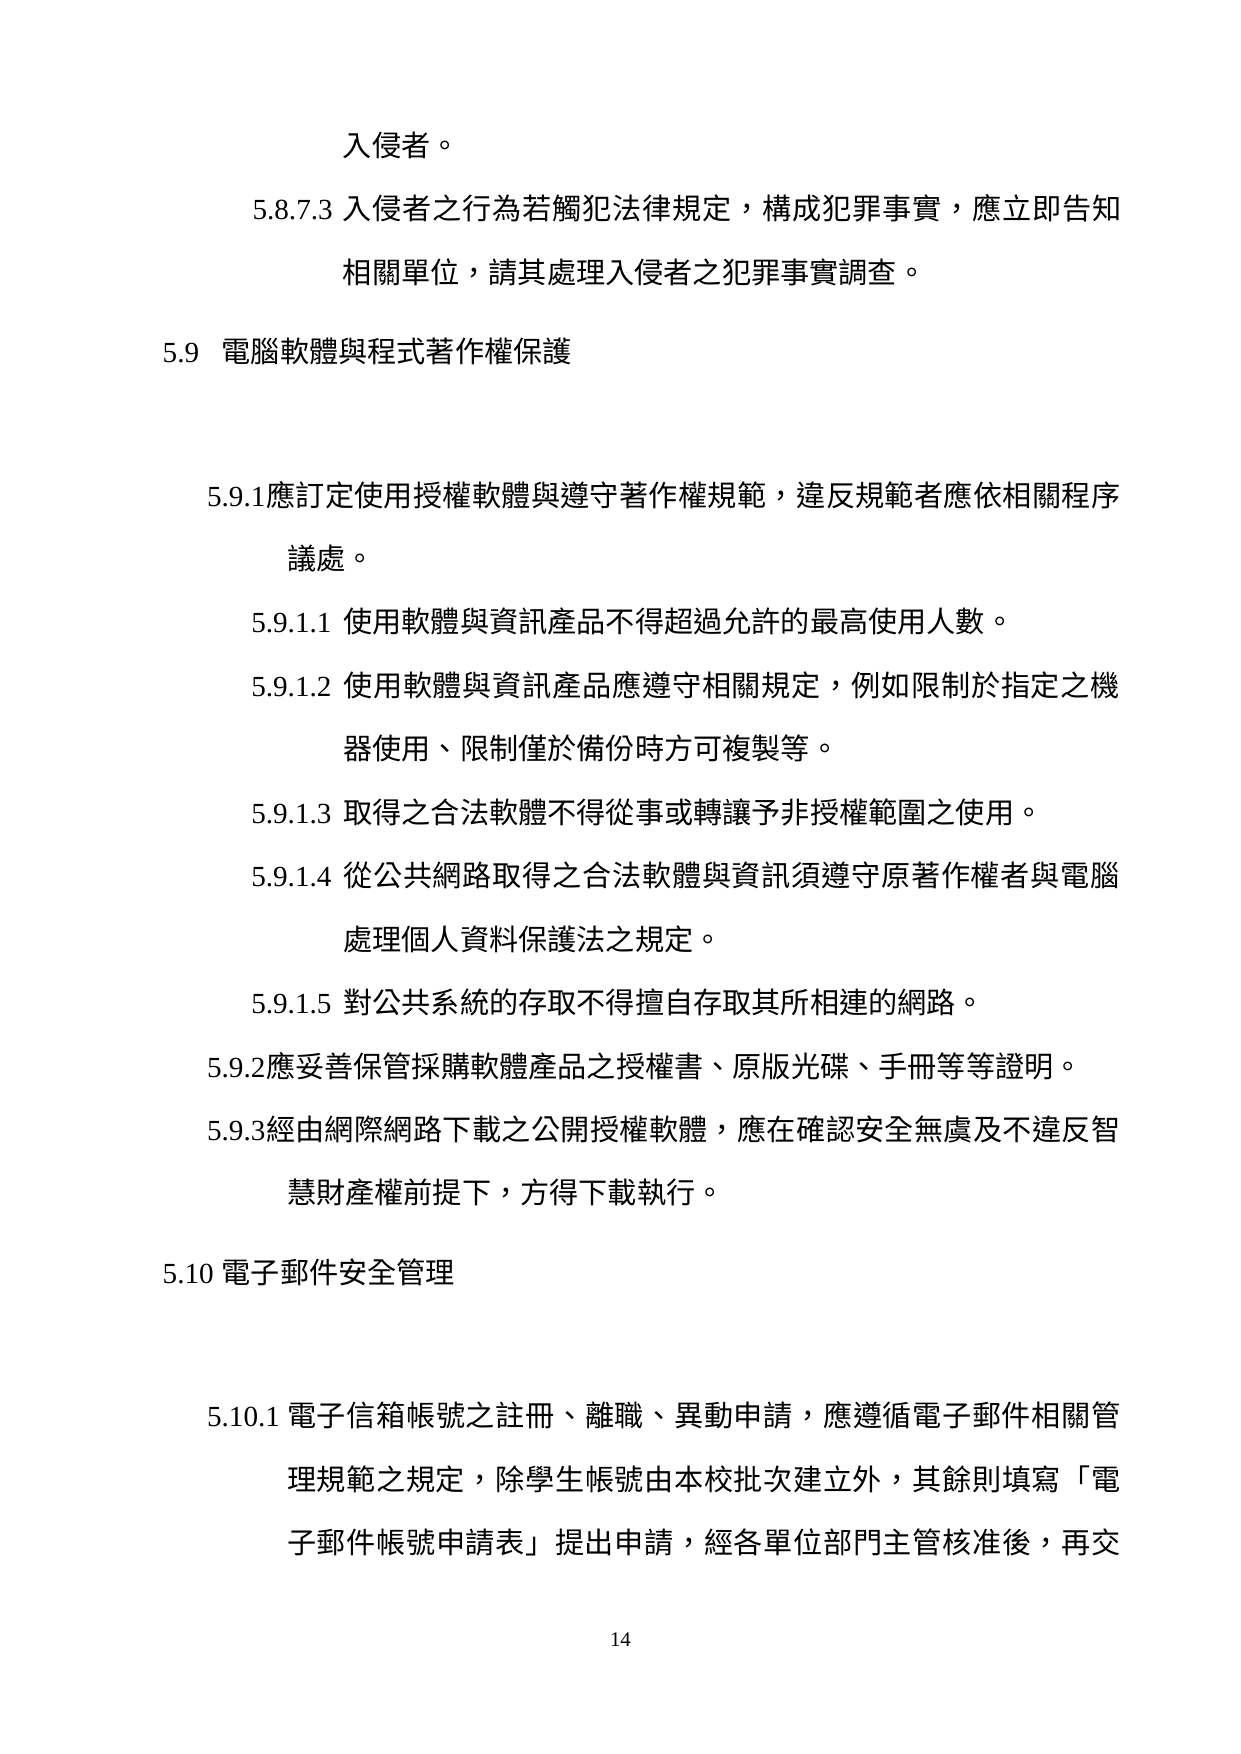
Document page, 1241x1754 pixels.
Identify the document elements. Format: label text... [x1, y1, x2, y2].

list 應訂定使用授權軟體與遵守著作權規範，違反規範者應依相關程序議處。 [207, 472, 1122, 578]
list 入侵者之行為若觸犯法律規定，構成犯罪事實，應立即告知相關單位，請其處理入侵者之犯罪事實調查。 [252, 186, 1122, 291]
list 應妥善保管採購軟體產品之授權書、原版光碟、手冊等等證明。 [207, 1043, 1122, 1085]
list 入侵者。 [252, 122, 1122, 164]
list 使用軟體與資訊產品不得超過允許的最高使用人數。 [251, 599, 1122, 641]
list 對公共系統的存取不得擅自存取其所相連的網路。 [251, 980, 1122, 1022]
list 取得之合法軟體不得從事或轉讓予非授權範圍之使用。 [251, 789, 1122, 832]
list 經由網際網路下載之公開授權軟體，應在確認安全無虞及不違反智慧財產權前提下，方得下載執行。 [207, 1107, 1122, 1212]
subtitle 電腦軟體與程式著作權保護 [162, 313, 1122, 388]
list 使用軟體與資訊產品應遵守相關規定，例如限制於指定之機器使用、限制僅於備份時方可複製等。 [251, 662, 1122, 768]
list 電子信箱帳號之註冊、離職、異動申請，應遵循電子郵件相關管理規範之規定，除學生帳號由本校批次建立外，其餘則填寫「電子郵件帳號申請表」提出申請，經各單位部門主管核准後，再交 [207, 1393, 1122, 1562]
list 從公共網路取得之合法軟體與資訊須遵守原著作權者與電腦處理個人資料保護法之規定。 [251, 853, 1122, 958]
subtitle 電子郵件安全管理 [162, 1233, 1122, 1308]
